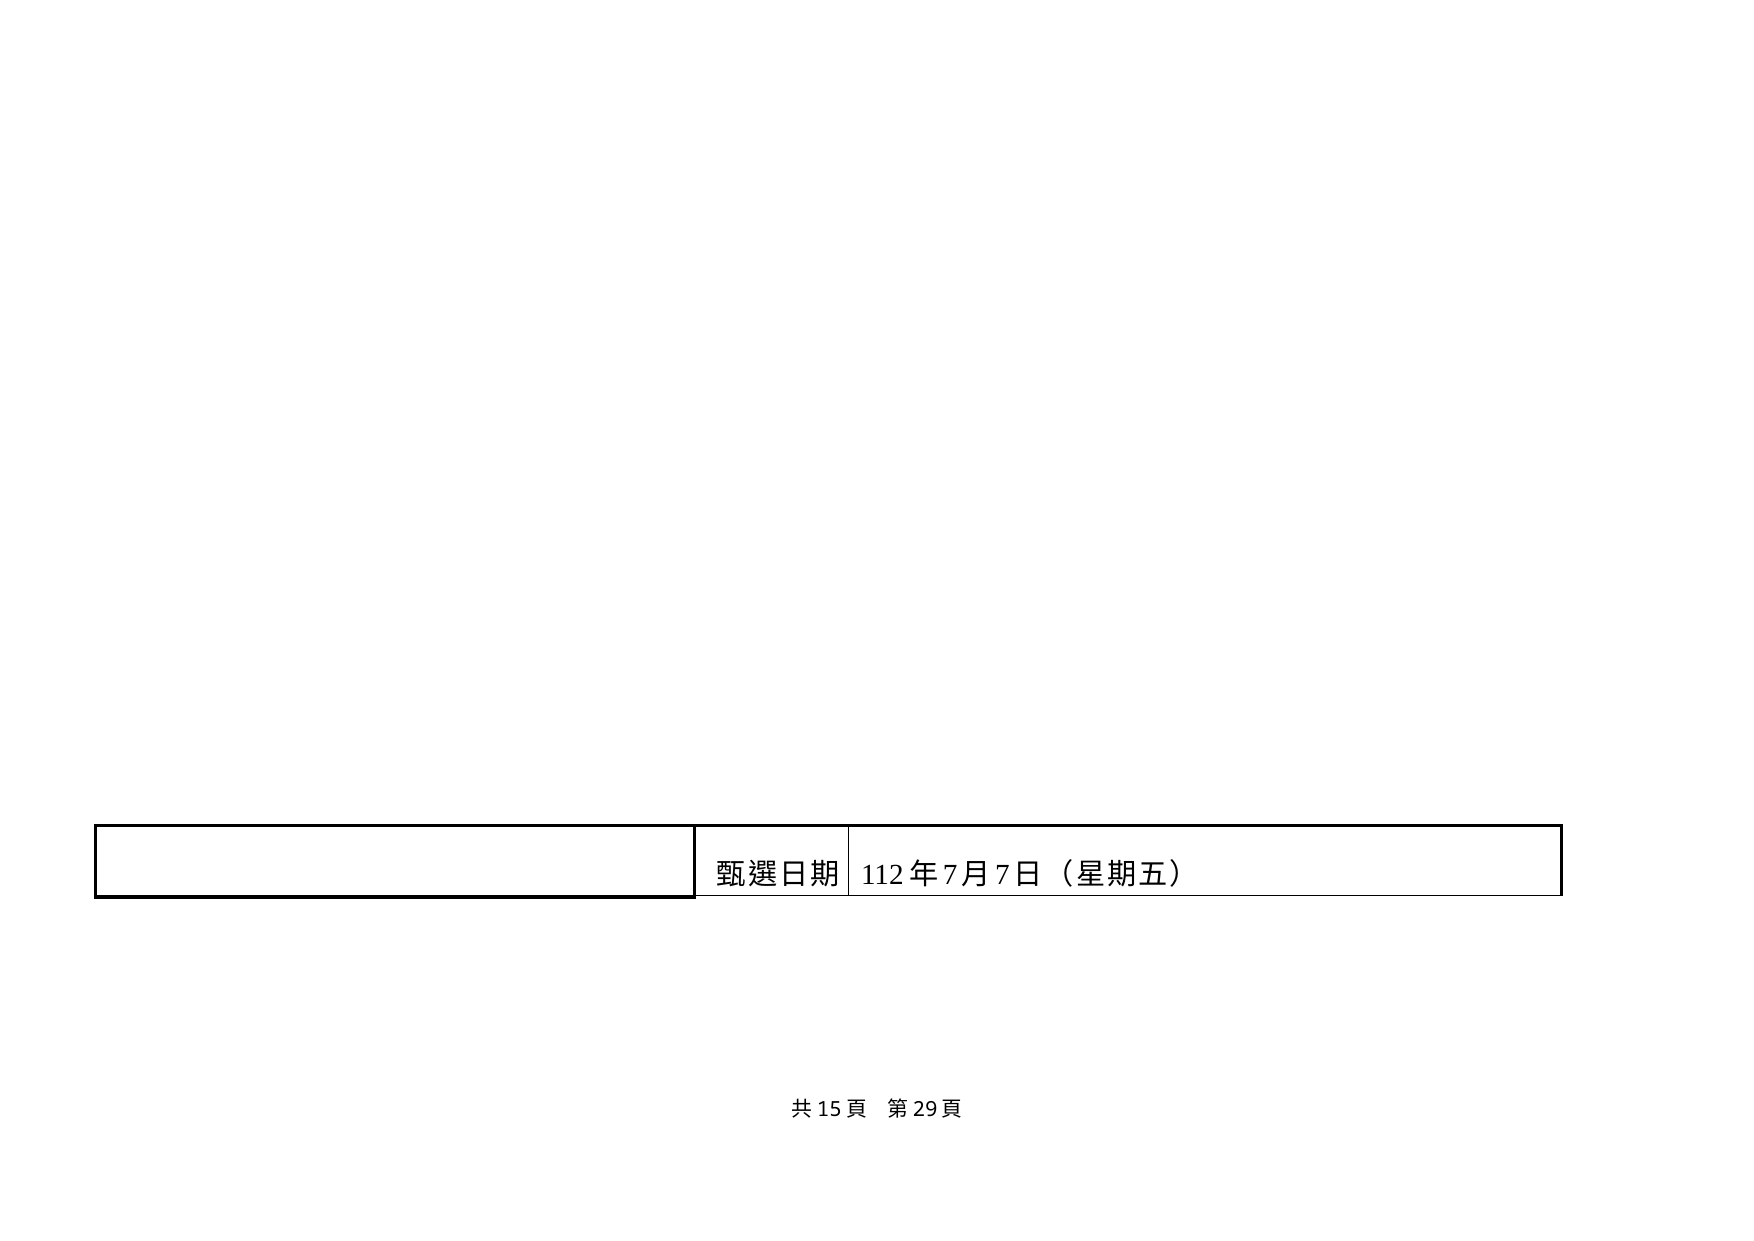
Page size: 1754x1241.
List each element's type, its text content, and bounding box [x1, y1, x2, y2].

table_header 甄選日期 [696, 827, 848, 895]
table_header [97, 827, 693, 895]
table_header 112年7月7日（星期五） [849, 827, 1560, 895]
